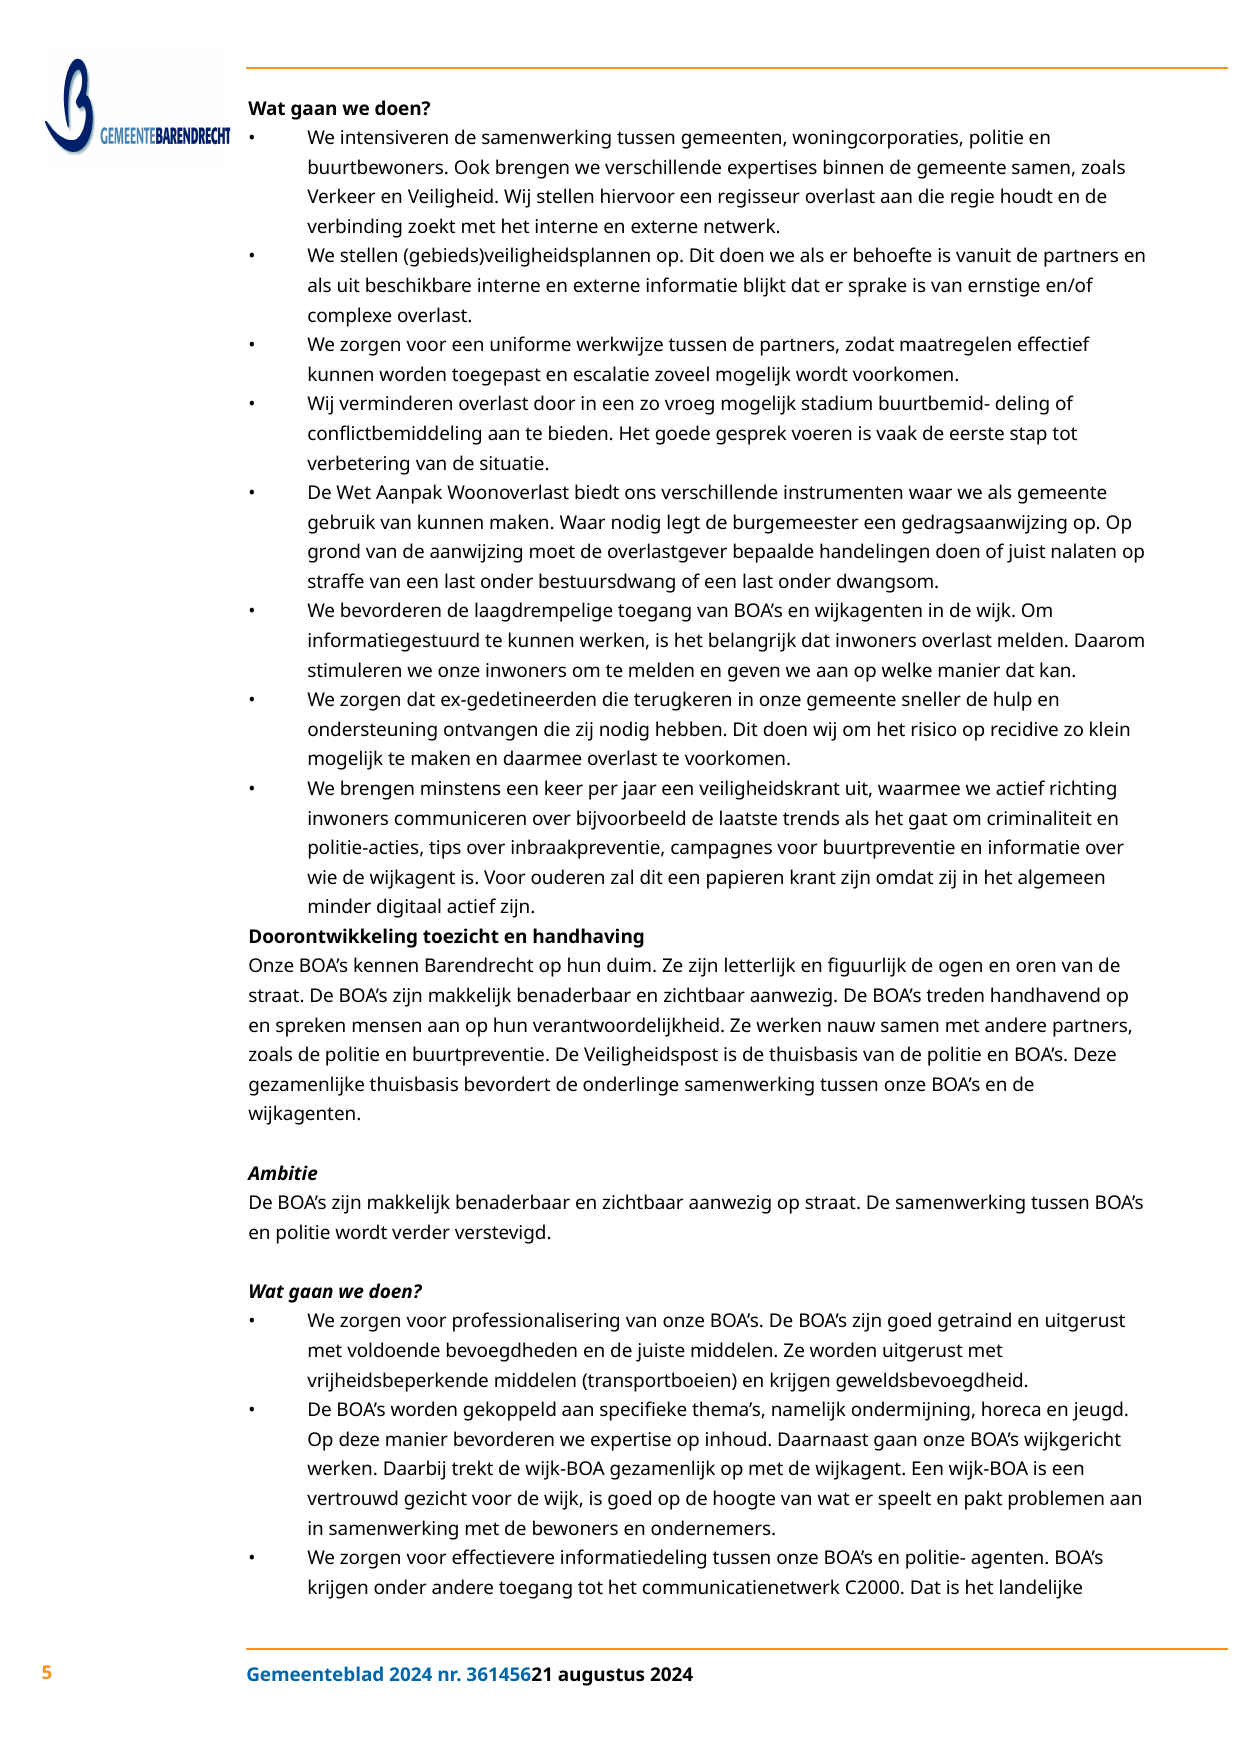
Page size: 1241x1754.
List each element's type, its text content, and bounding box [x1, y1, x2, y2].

list We stellen (gebieds)veiligheidsplannen op. Dit doen we als er behoefte is vanuit de partners en als uit beschikbare interne en externe informatie blijkt dat er sprake is van ernstige en/of complexe overlast. [248, 243, 1152, 328]
picture [41, 47, 231, 172]
text Ambitie [248, 1160, 1152, 1186]
list We brengen minstens een keer per jaar een veiligheidskrant uit, waarmee we actief richting inwoners communiceren over bijvoorbeeld de laatste trends als het gaat om criminaliteit en politie-acties, tips over inbraakpreventie, campagnes voor buurtpreventie en informatie over wie de wijkagent is. Voor ouderen zal dit een papieren krant zijn omdat zij in het algemeen minder digitaal actief zijn. [248, 775, 1152, 919]
list Wij verminderen overlast door in een zo vroeg mogelijk stadium buurtbemid- deling of conflictbemiddeling aan te bieden. Het goede gesprek voeren is vaak de eerste stap tot verbetering van de situatie. [248, 391, 1152, 476]
text Wat gaan we doen? [248, 1278, 1152, 1304]
list De BOA’s worden gekoppeld aan specifieke thema’s, namelijk ondermijning, horeca en jeugd. Op deze manier bevorderen we expertise op inhoud. Daarnaast gaan onze BOA’s wijkgericht werken. Daarbij trekt de wijk-BOA gezamenlijk op met de wijkagent. Een wijk-BOA is een vertrouwd gezicht voor de wijk, is goed op de hoogte van wat er speelt en pakt problemen aan in samenwerking met de bewoners en ondernemers. [248, 1396, 1152, 1541]
list We zorgen voor een uniforme werkwijze tussen de partners, zodat maatregelen effectief kunnen worden toegepast en escalatie zoveel mogelijk wordt voorkomen. [248, 331, 1152, 387]
text Onze BOA’s kennen Barendrecht op hun duim. Ze zijn letterlijk en figuurlijk de ogen en oren van de straat. De BOA’s zijn makkelijk benaderbaar en zichtbaar aanwezig. De BOA’s treden handhavend op en spreken mensen aan op hun verantwoordelijkheid. Ze werken nauw samen met andere partners, zoals de politie en buurtpreventie. De Veiligheidspost is de thuisbasis van de politie en BOA’s. Deze gezamenlijke thuisbasis bevordert de onderlinge samenwerking tussen onze BOA’s en de wijkagenten. [248, 953, 1152, 1126]
list We zorgen dat ex-gedetineerden die terugkeren in onze gemeente sneller de hulp en ondersteuning ontvangen die zij nodig hebben. Dit doen wij om het risico op recidive zo klein mogelijk te maken en daarmee overlast te voorkomen. [248, 686, 1152, 771]
list We zorgen voor professionalisering van onze BOA’s. De BOA’s zijn goed getraind en uitgerust met voldoende bevoegdheden en de juiste middelen. Ze worden uitgerust met vrijheidsbeperkende middelen (transportboeien) en krijgen geweldsbevoegdheid. [248, 1308, 1152, 1393]
list De Wet Aanpak Woonoverlast biedt ons verschillende instrumenten waar we als gemeente gebruik van kunnen maken. Waar nodig legt de burgemeester een gedragsaanwijzing op. Op grond van de aanwijzing moet de overlastgever bepaalde handelingen doen of juist nalaten op straffe van een last onder bestuursdwang of een last onder dwangsom. [248, 479, 1152, 594]
list We zorgen voor effectievere informatiedeling tussen onze BOA’s en politie- agenten. BOA’s krijgen onder andere toegang tot het communicatienetwerk C2000. Dat is het landelijke [248, 1544, 1152, 1600]
list We intensiveren de samenwerking tussen gemeenten, woningcorporaties, politie en buurtbewoners. Ook brengen we verschillende expertises binnen de gemeente samen, zoals Verkeer en Veiligheid. Wij stellen hiervoor een regisseur overlast aan die regie houdt en de verbinding zoekt met het interne en externe netwerk. [248, 124, 1152, 239]
text Doorontwikkeling toezicht en handhaving [248, 923, 1152, 949]
text De BOA’s zijn makkelijk benaderbaar en zichtbaar aanwezig op straat. De samenwerking tussen BOA’s en politie wordt verder verstevigd. [248, 1189, 1152, 1245]
text Wat gaan we doen? [248, 95, 1152, 121]
list We bevorderen de laagdrempelige toegang van BOA’s en wijkagenten in de wijk. Om informatiegestuurd te kunnen werken, is het belangrijk dat inwoners overlast melden. Daarom stimuleren we onze inwoners om te melden en geven we aan op welke manier dat kan. [248, 598, 1152, 683]
